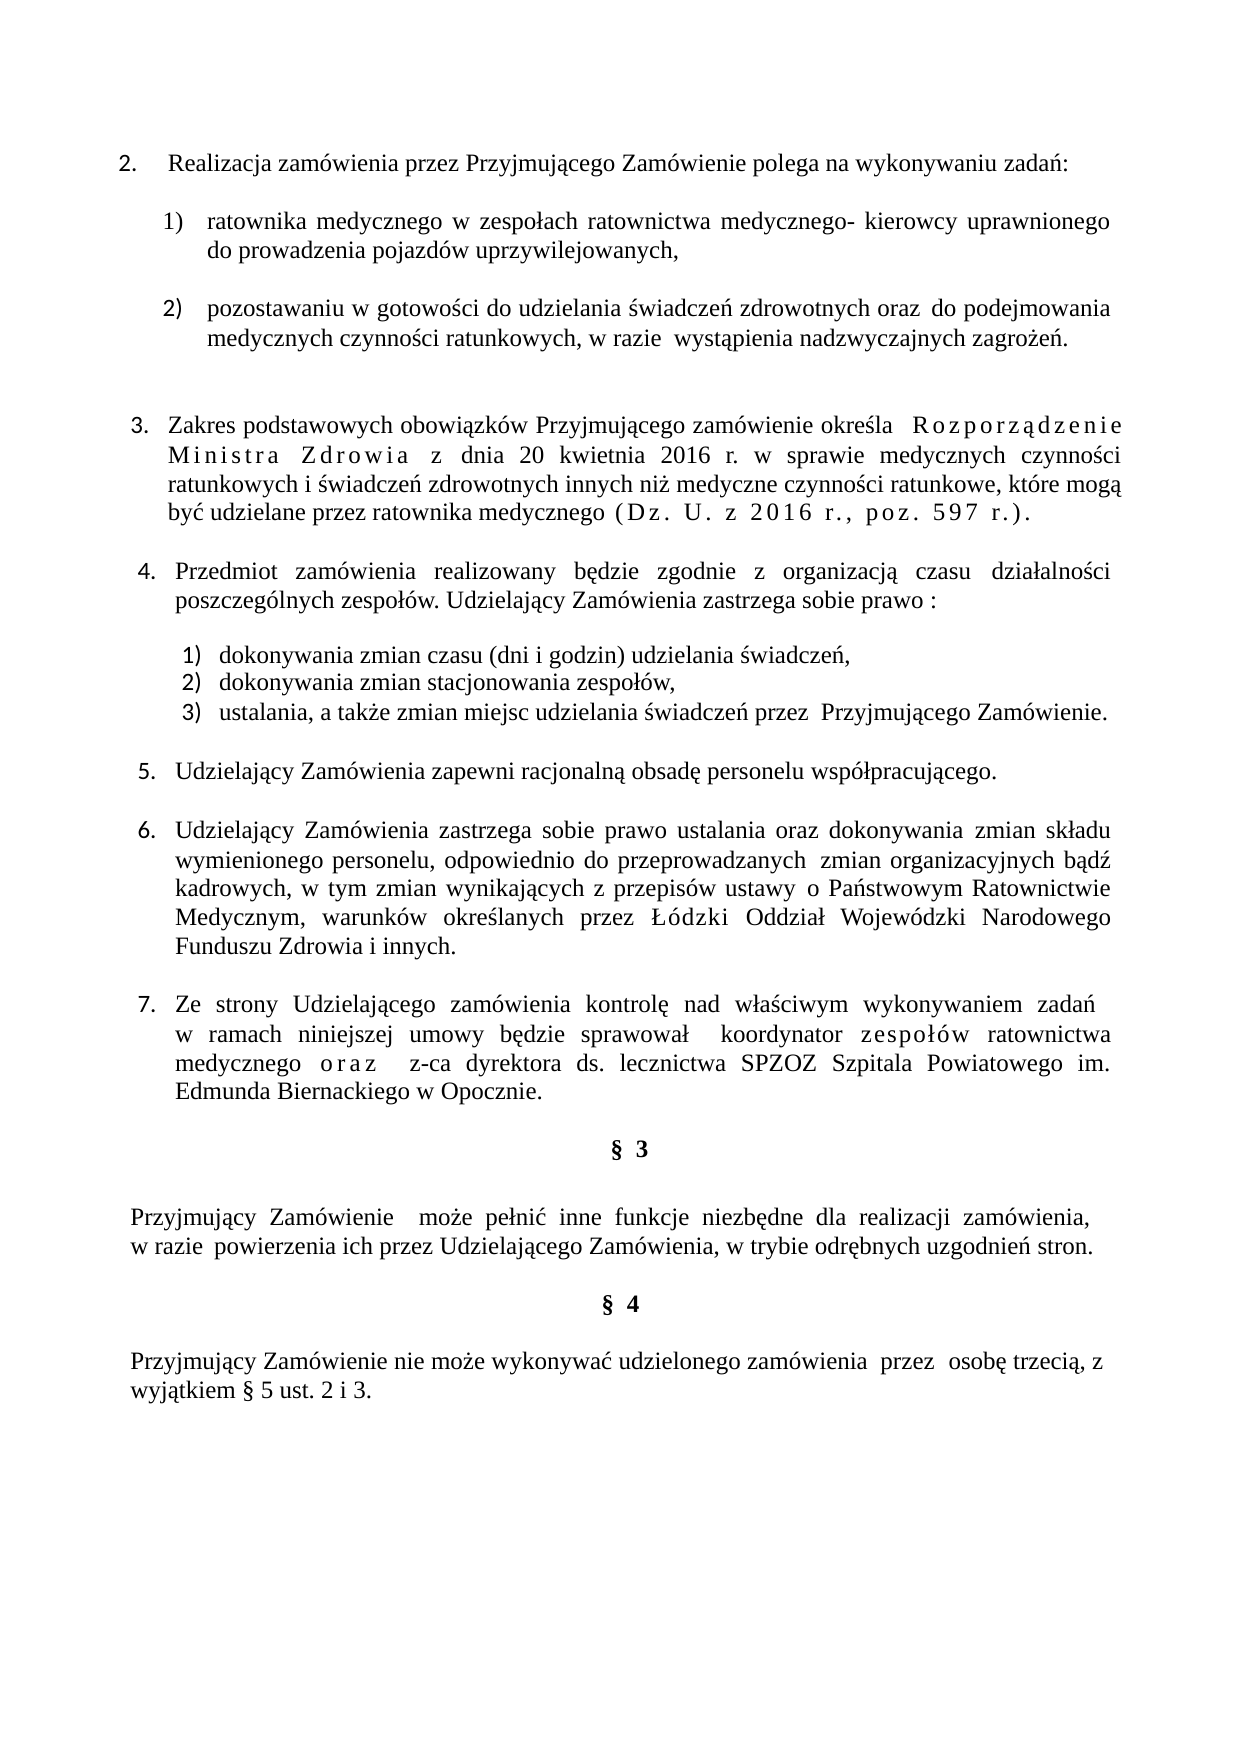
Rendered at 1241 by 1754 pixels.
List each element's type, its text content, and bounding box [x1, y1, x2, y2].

list Realizacja zamówienia przez Przyjmującego Zamówienie polega na wykonywaniu zadań: [118, 147, 1110, 177]
text Przyjmujący Zamówienie może pełnić inne funkcje niezbędne dla realizacji zamówienia, w razie powierzenia ich przez Udzielającego Zamówienia, w trybie odrębnych uzgodnień stron. [130, 1202, 1103, 1260]
list Przedmiot zamówienia realizowany będzie zgodnie z organizacją czasu działalności poszczególnych zespołów. Udzielający Zamówienia zastrzega sobie prawo : [137, 555, 1111, 614]
list dokonywania zmian czasu (dni i godzin) udzielania świadczeń, [181, 643, 995, 669]
list Zakres podstawowych obowiązków Przyjmującego zamówienie określa Rozporządzenie Ministra Zdrowia z dnia 20 kwietnia 2016 r. w sprawie medycznych czynności ratunkowych i świadczeń zdrowotnych innych niż medyczne czynności ratunkowe, które mogą być udzielane przez ratownika medycznego (Dz. U. z 2016 r., poz. 597 r.). [130, 409, 1122, 526]
list Udzielający Zamówienia zapewni racjonalną obsadę personelu współpracującego. [137, 755, 1103, 785]
text § 3 [147, 1134, 1111, 1163]
list ratownika medycznego w zespołach ratownictwa medycznego- kierowcy uprawnionego do prowadzenia pojazdów uprzywilejowanych, [162, 206, 1110, 264]
list dokonywania zmian stacjonowania zespołów, [181, 669, 995, 696]
text Przyjmujący Zamówienie nie może wykonywać udzielonego zamówienia przez osobę trzecią, z wyjątkiem § 5 ust. 2 i 3. [130, 1346, 1103, 1404]
list Ze strony Udzielającego zamówienia kontrolę nad właściwym wykonywaniem zadań w ramach niniejszej umowy będzie sprawował koordynator zespołów ratownictwa medycznego oraz z-ca dyrektora ds. lecznictwa SPZOZ Szpitala Powiatowego im. Edmunda Biernackiego w Opocznie. [137, 988, 1111, 1105]
list ustalania, a także zmian miejsc udzielania świadczeń przez Przyjmującego Zamówienie. [181, 696, 1110, 726]
list Udzielający Zamówienia zastrzega sobie prawo ustalania oraz dokonywania zmian składu wymienionego personelu, odpowiednio do przeprowadzanych zmian organizacyjnych bądź kadrowych, w tym zmian wynikających z przepisów ustawy o Państwowym Ratownictwie Medycznym, warunków określanych przez Łódzki Oddział Wojewódzki Narodowego Funduszu Zdrowia i innych. [137, 814, 1111, 960]
list pozostawaniu w gotowości do udzielania świadczeń zdrowotnych oraz do podejmowania medycznych czynności ratunkowych, w razie wystąpienia nadzwyczajnych zagrożeń. [162, 293, 1110, 352]
text § 4 [147, 1289, 1093, 1317]
